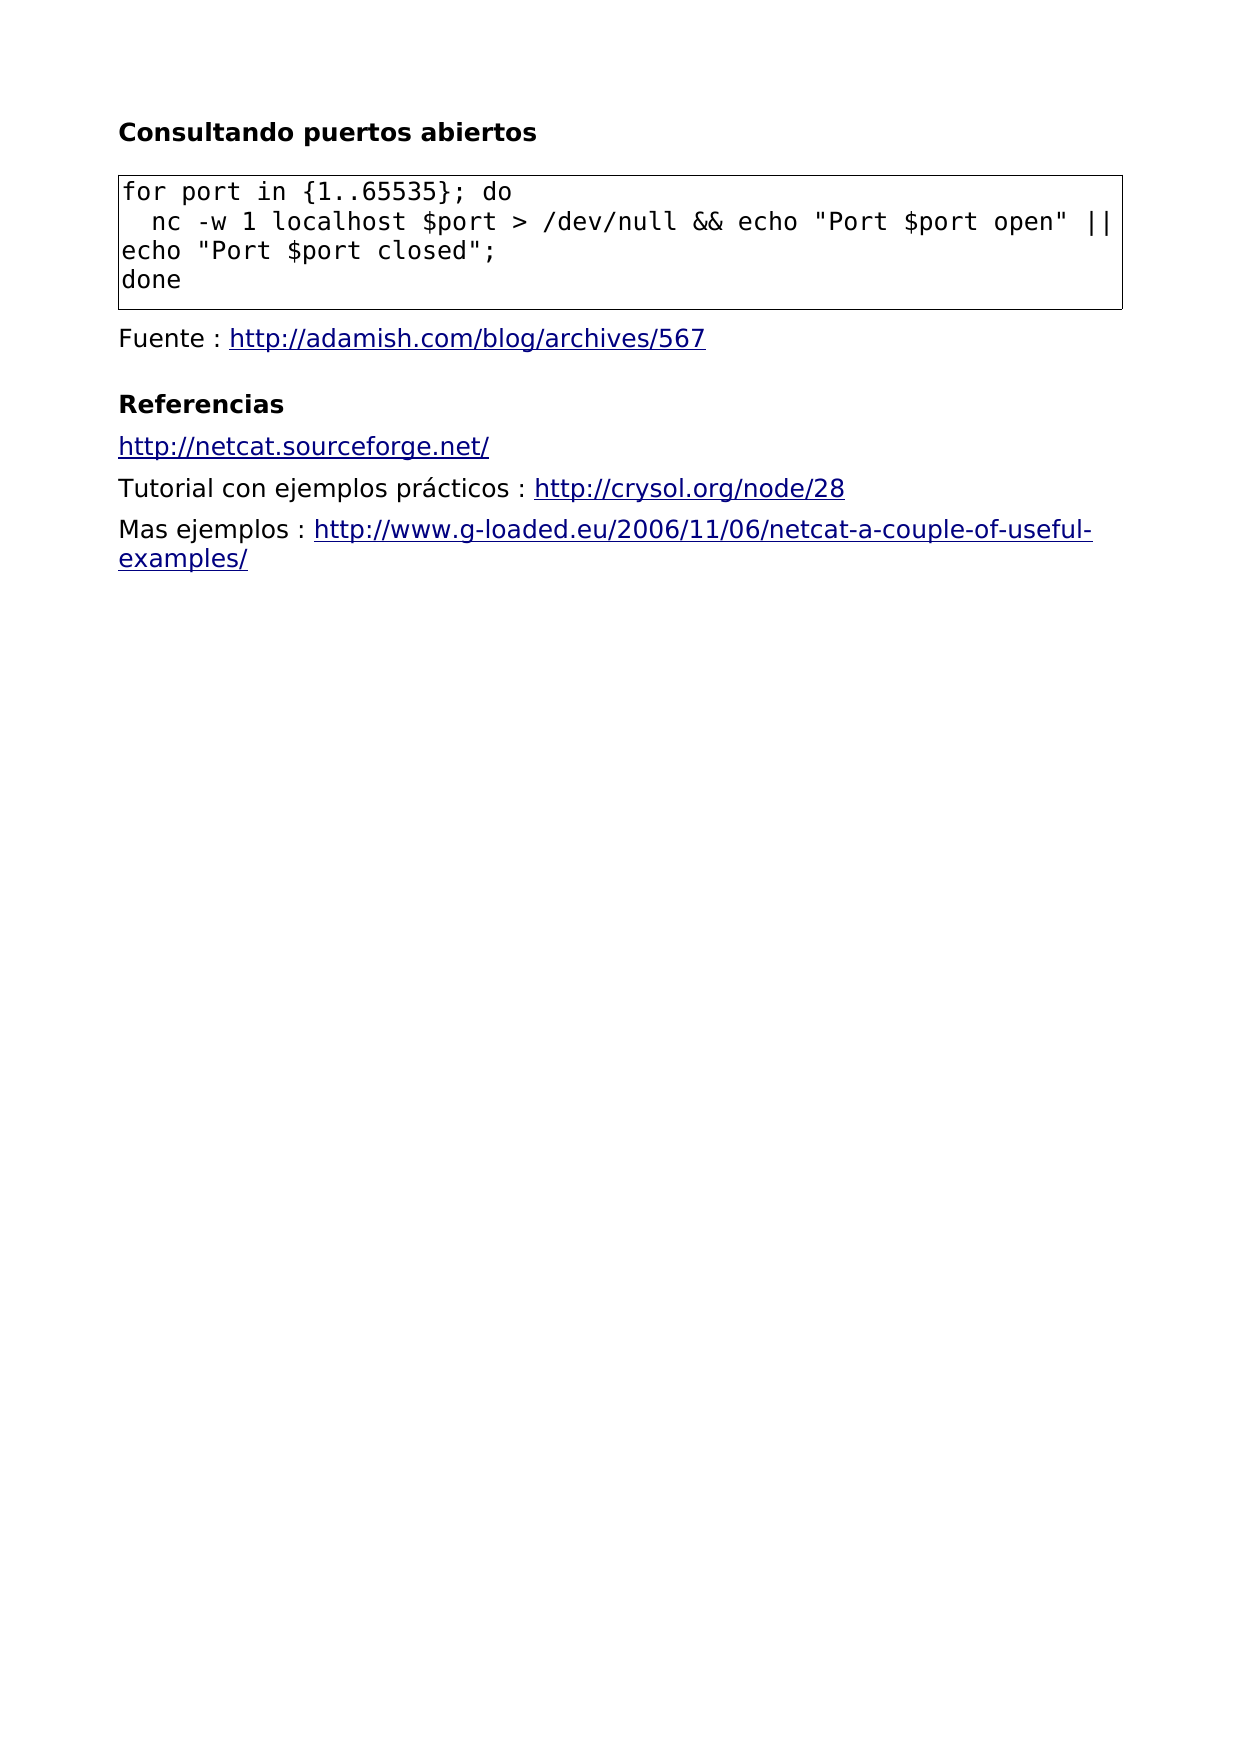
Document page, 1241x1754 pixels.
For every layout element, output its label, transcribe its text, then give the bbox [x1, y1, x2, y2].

text http://netcat.sourceforge.net/ [118, 432, 1122, 461]
text Mas ejemplos : http://www.g-loaded.eu/2006/11/06/netcat-a-couple-of-useful-examples/ [118, 516, 1122, 574]
text Tutorial con ejemplos prácticos : http://crysol.org/node/28 [118, 474, 1122, 503]
subtitle Consultando puertos abiertos [118, 118, 1122, 147]
text Fuente : http://adamish.com/blog/archives/567 [118, 324, 1122, 353]
subtitle Referencias [118, 391, 1122, 420]
table_header for port in {1..65535}; do nc -w 1 localhost $port > /dev/null && echo "Port $port open" || echo "Port $port closed"; done [119, 176, 1122, 309]
